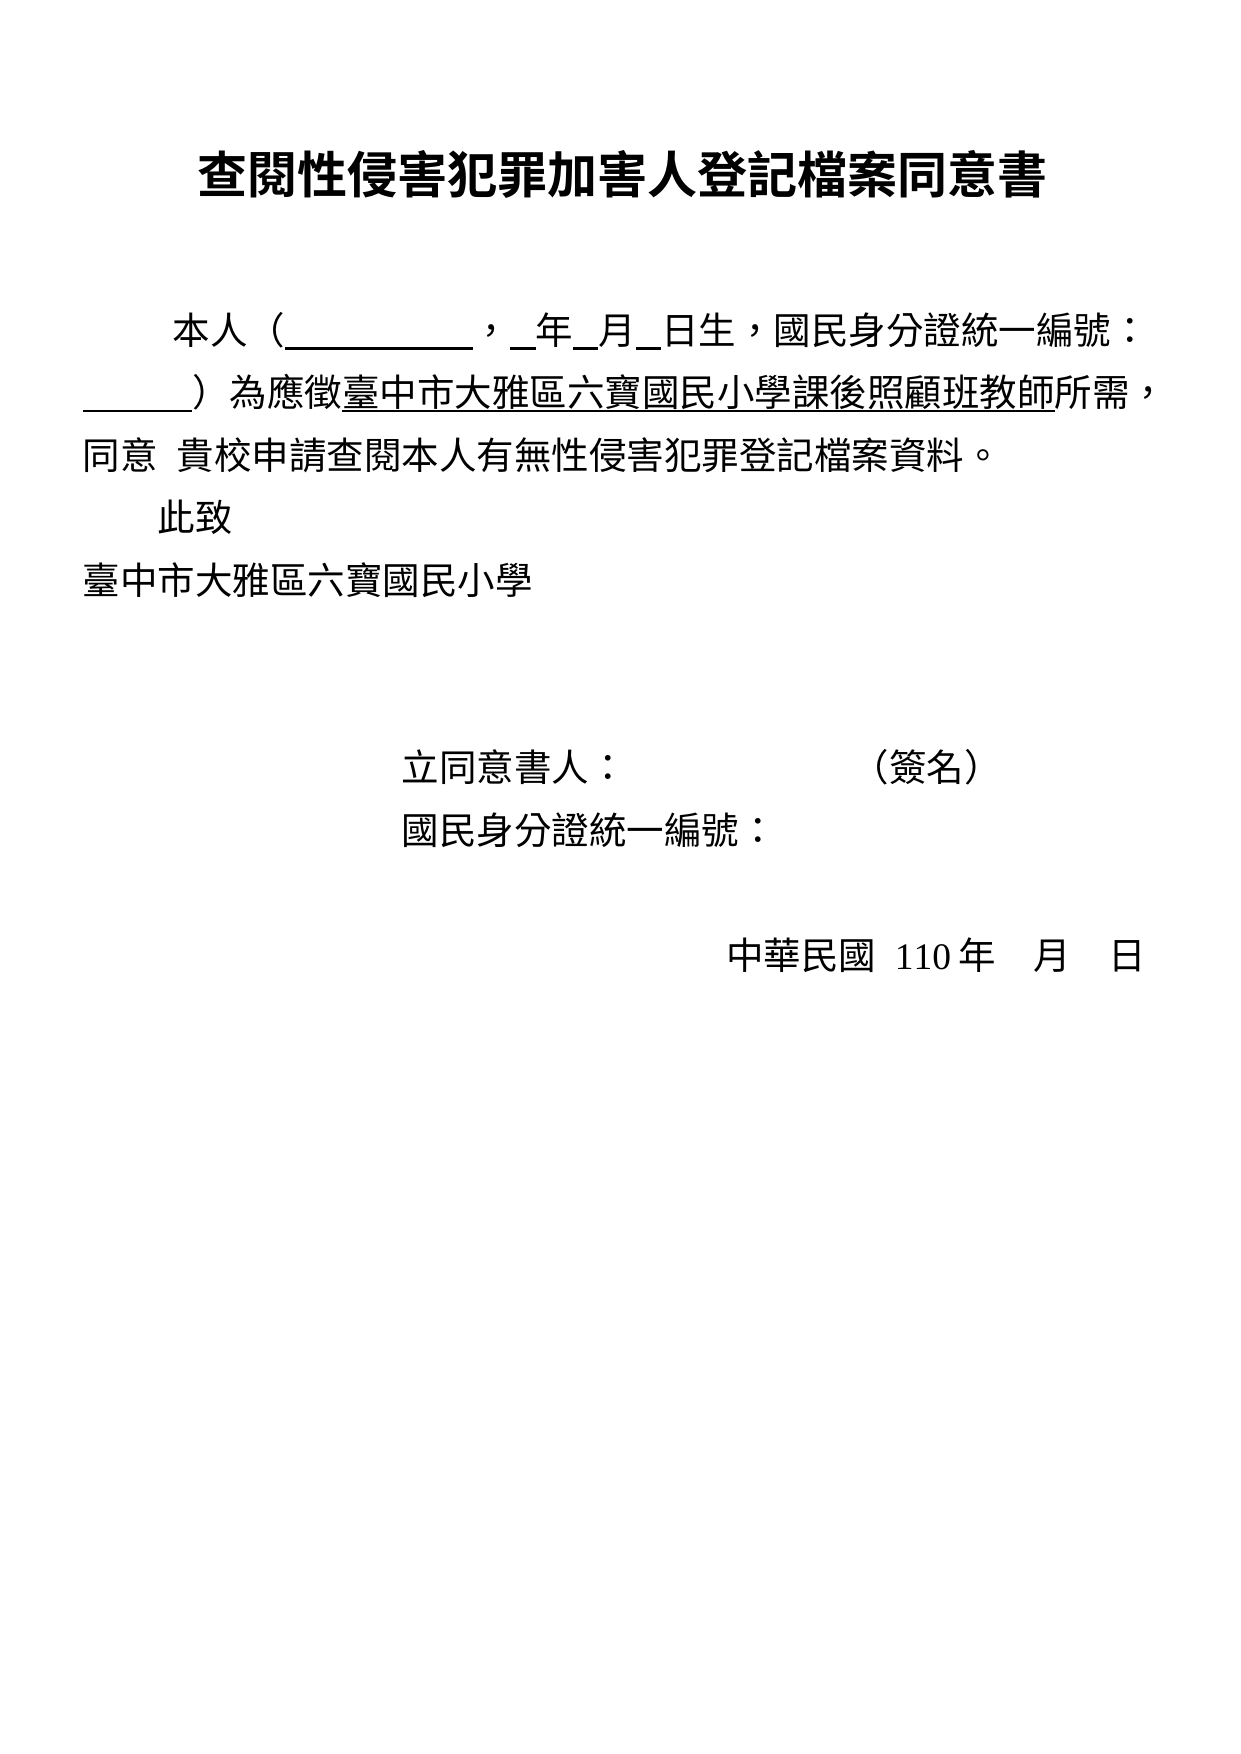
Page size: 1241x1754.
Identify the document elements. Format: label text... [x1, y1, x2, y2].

text 查閱性侵害犯罪加害人登記檔案同意書 [83, 99, 1162, 224]
text 中華民國 110年 月 日 [83, 911, 1146, 974]
text 立同意書人： （簽名） [83, 724, 1146, 786]
text 臺中市大雅區六寶國民小學 [83, 536, 1146, 599]
text 此致 [83, 474, 1146, 536]
text 國民身分證統一編號： [83, 786, 1146, 849]
text 本人（ ， 年 月 日生，國民身分證統一編號： ）為應徵臺中市大雅區六寶國民小學課後照顧班教師所需，同意 貴校申請查閱本人有無性侵害犯罪登記檔案資料。 [83, 286, 1146, 474]
